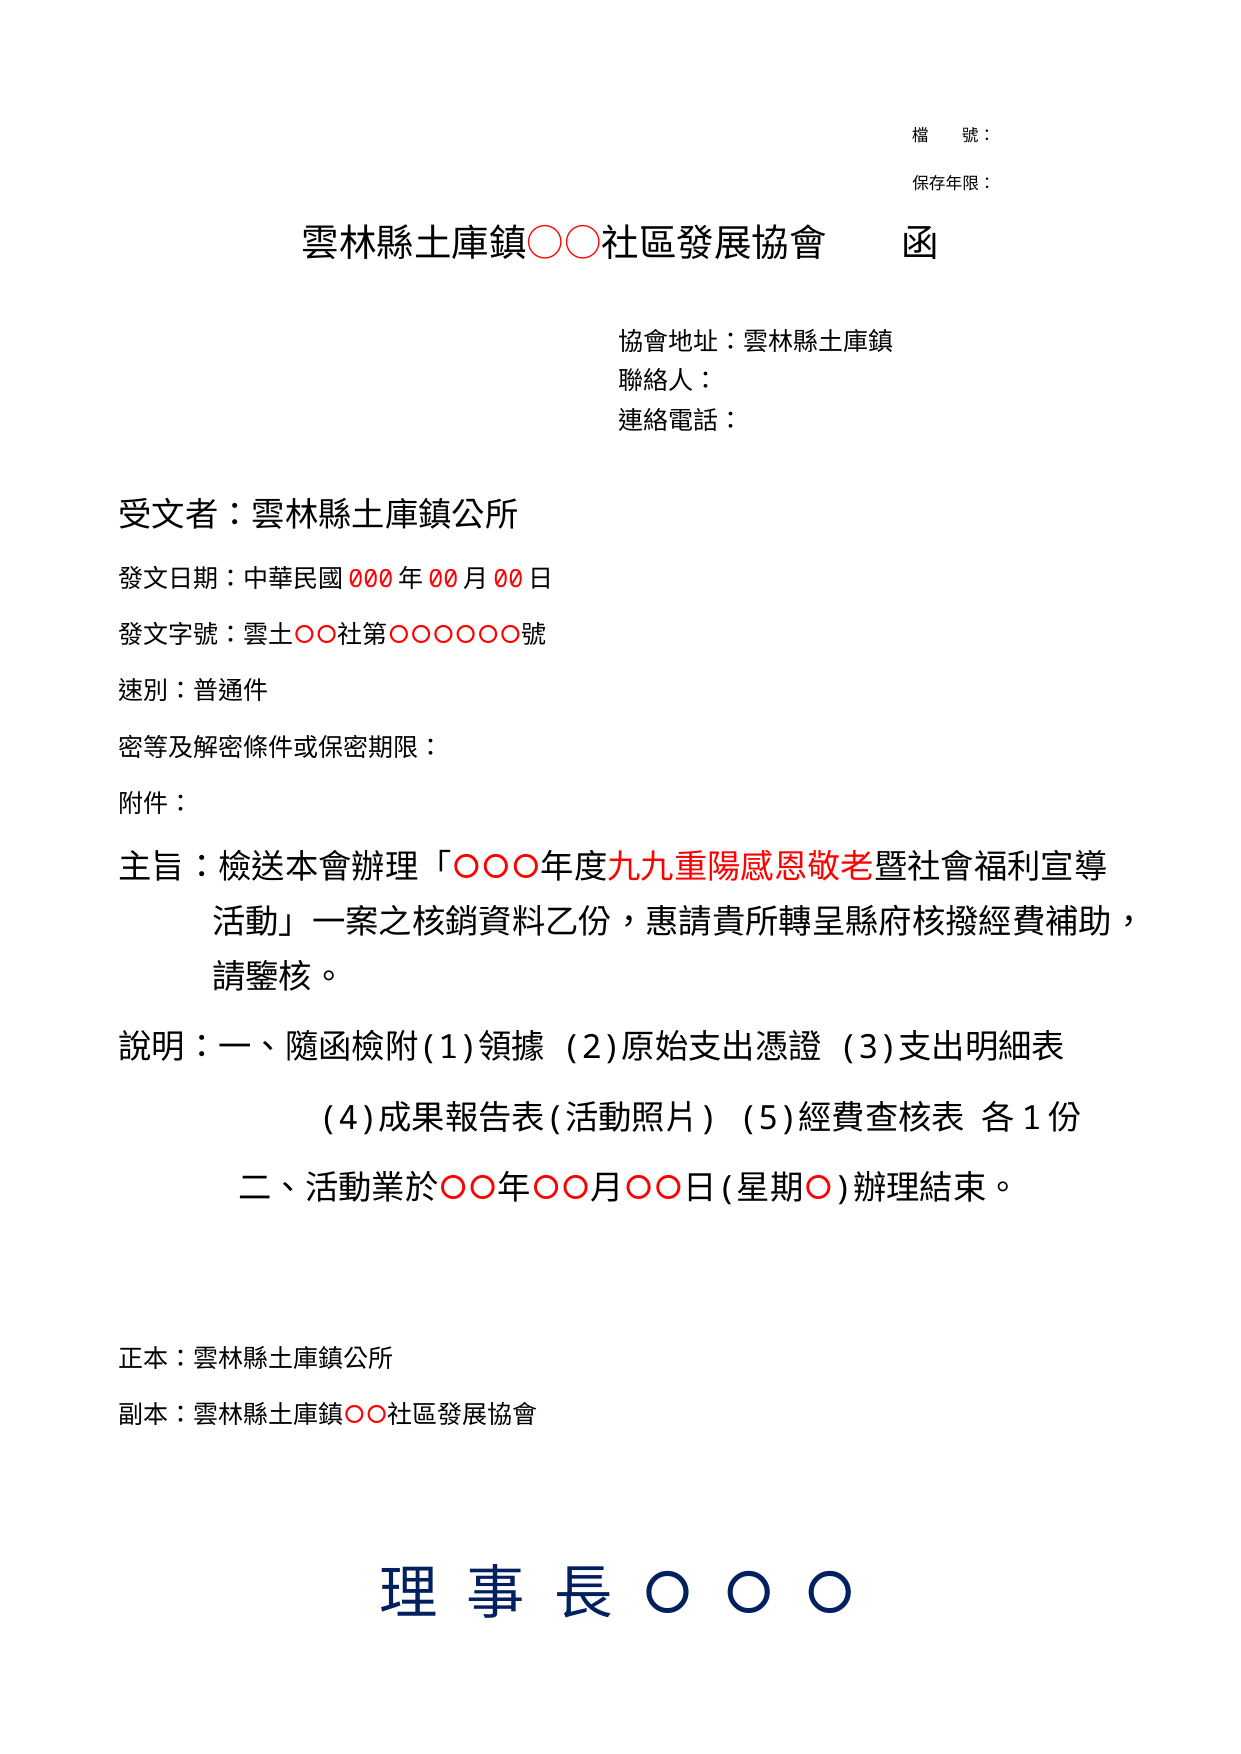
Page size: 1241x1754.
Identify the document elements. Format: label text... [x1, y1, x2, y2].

text 連絡電話： [618, 409, 1122, 434]
text 雲林縣土庫鎮○○社區發展協會 函 [118, 213, 1122, 268]
text 受文者：雲林縣土庫鎮公所 [118, 488, 1122, 536]
text 二、活動業於年月日(星期)辦理結束。 [118, 1161, 1122, 1209]
text 速別：普通件 [118, 671, 1122, 707]
text 說明：一、隨函檢附(1)領據 (2)原始支出憑證 (3)支出明細表 [118, 1020, 1122, 1069]
text 副本：雲林縣土庫鎮社區發展協會 [118, 1395, 1122, 1431]
text 密等及解密條件或保密期限： [118, 727, 1122, 763]
text 理 事 長    [118, 1546, 1122, 1631]
text 發文字號：雲土社第號 [118, 614, 1122, 651]
text 主旨：檢送本會辦理「年度九九重陽感恩敬老暨社會福利宣導 活動」一案之核銷資料乙份，惠請貴所轉呈縣府核撥經費補助，請鑒核。 [118, 839, 1122, 998]
text 發文日期：中華民國000年00月00日 [118, 558, 1122, 594]
text 協會地址：雲林縣土庫鎮 [618, 330, 1122, 355]
text 附件： [118, 783, 1122, 819]
text (4)成果報告表(活動照片) (5)經費查核表 各1份 [118, 1091, 1122, 1139]
text 聯絡人： [618, 369, 1122, 394]
text 正本：雲林縣土庫鎮公所 [118, 1338, 1122, 1375]
text 檔 號： [118, 118, 1122, 147]
text 保存年限： [118, 166, 1122, 194]
